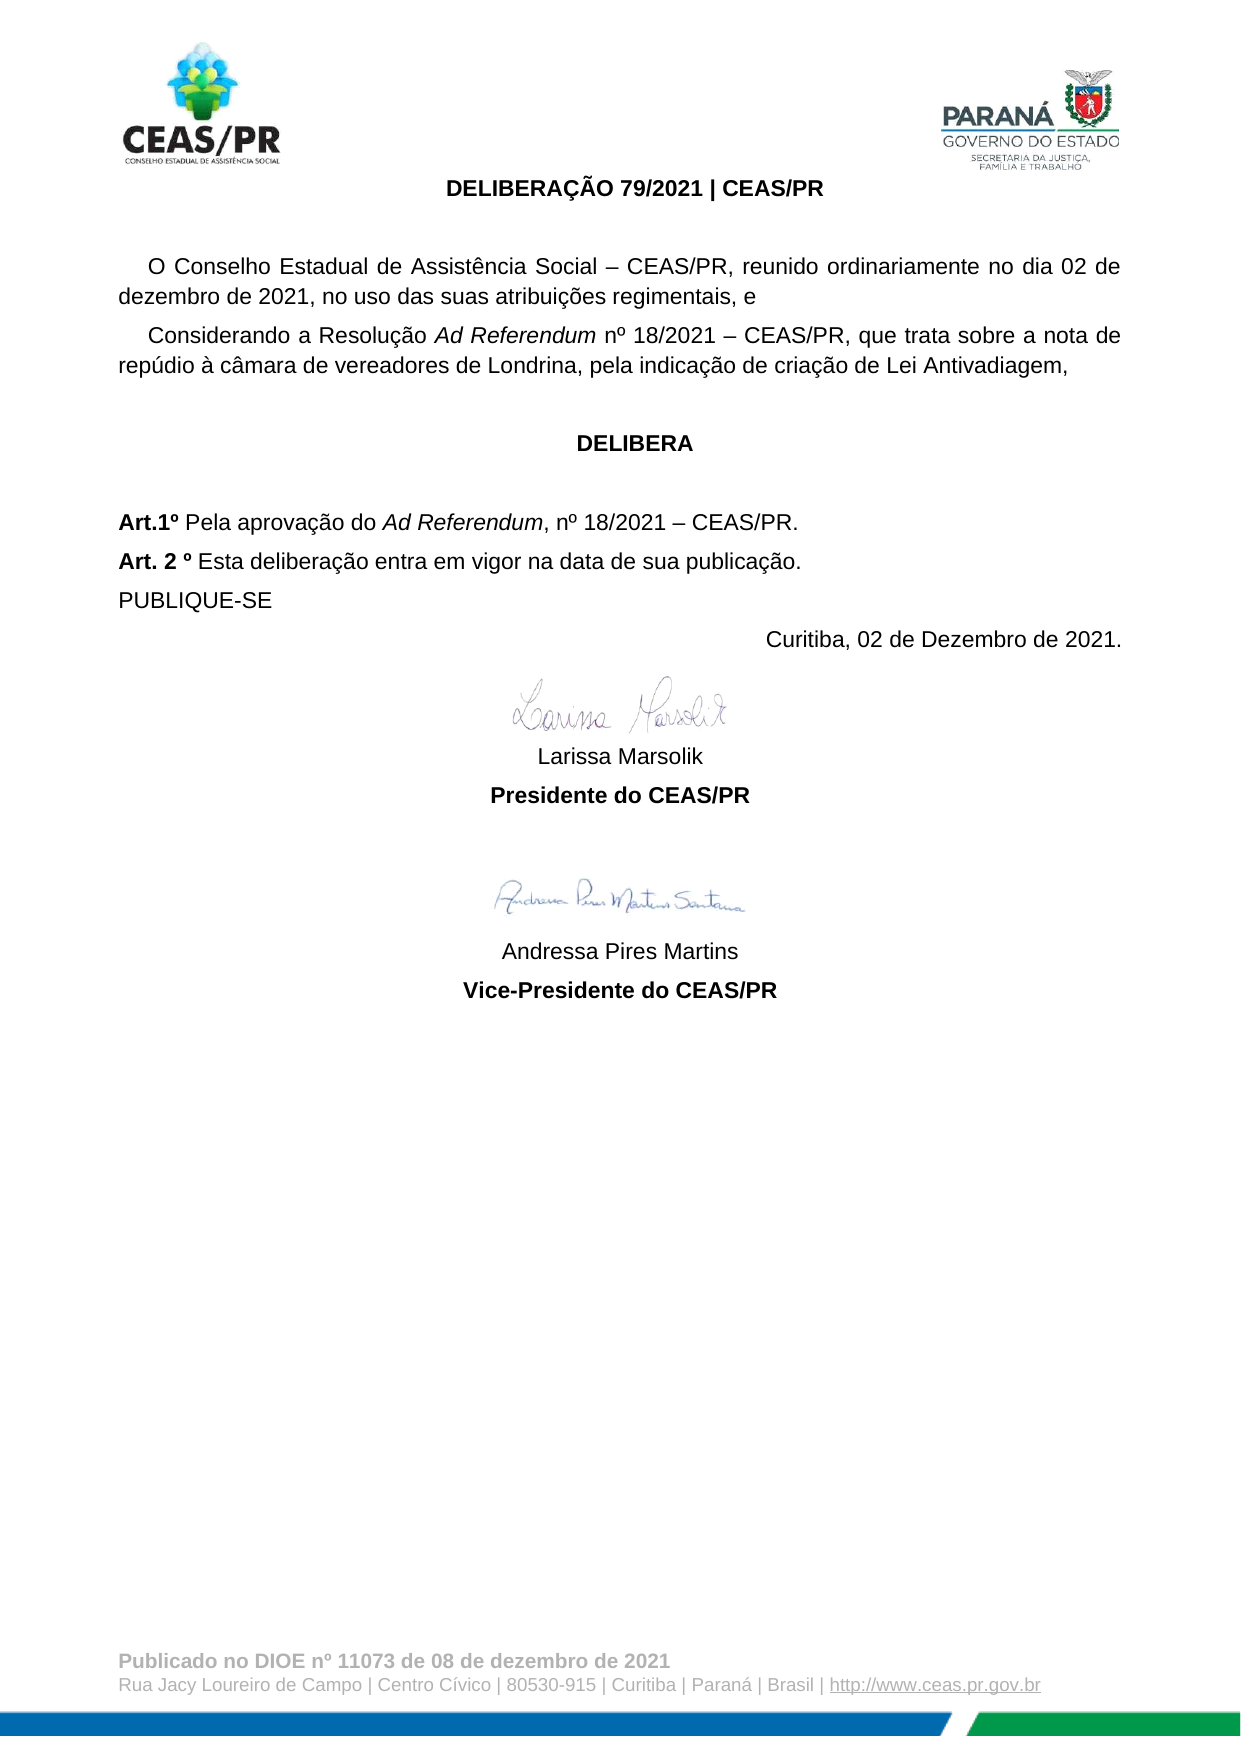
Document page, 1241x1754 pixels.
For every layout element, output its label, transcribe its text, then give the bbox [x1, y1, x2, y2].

text Presidente do CEAS/PR [118, 782, 1122, 808]
text Considerando a Resolução Ad Referendum nº 18/2021 – CEAS/PR, que trata sobre a nota de repúdio à câmara de vereadores de Londrina, pela indicação de criação de Lei Antivadiagem, [118, 322, 1122, 379]
text PUBLIQUE-SE [118, 587, 1122, 613]
text Art.1º Pela aprovação do Ad Referendum, nº 18/2021 – CEAS/PR. [118, 508, 1122, 535]
text Larissa Marsolik [118, 743, 1122, 769]
subtitle DELIBERAÇÃO 79/2021 | CEAS/PR [118, 175, 1122, 201]
subtitle DELIBERA [118, 430, 1122, 457]
text Andressa Pires Martins [118, 938, 1122, 964]
text Art. 2 º Esta deliberação entra em vigor na data de sua publicação. [118, 548, 1122, 574]
text Vice-Presidente do CEAS/PR [118, 977, 1122, 1004]
text O Conselho Estadual de Assistência Social – CEAS/PR, reunido ordinariamente no dia 02 de dezembro de 2021, no uso das suas atribuições regimentais, e [118, 253, 1122, 309]
text Curitiba, 02 de Dezembro de 2021. [118, 626, 1122, 652]
